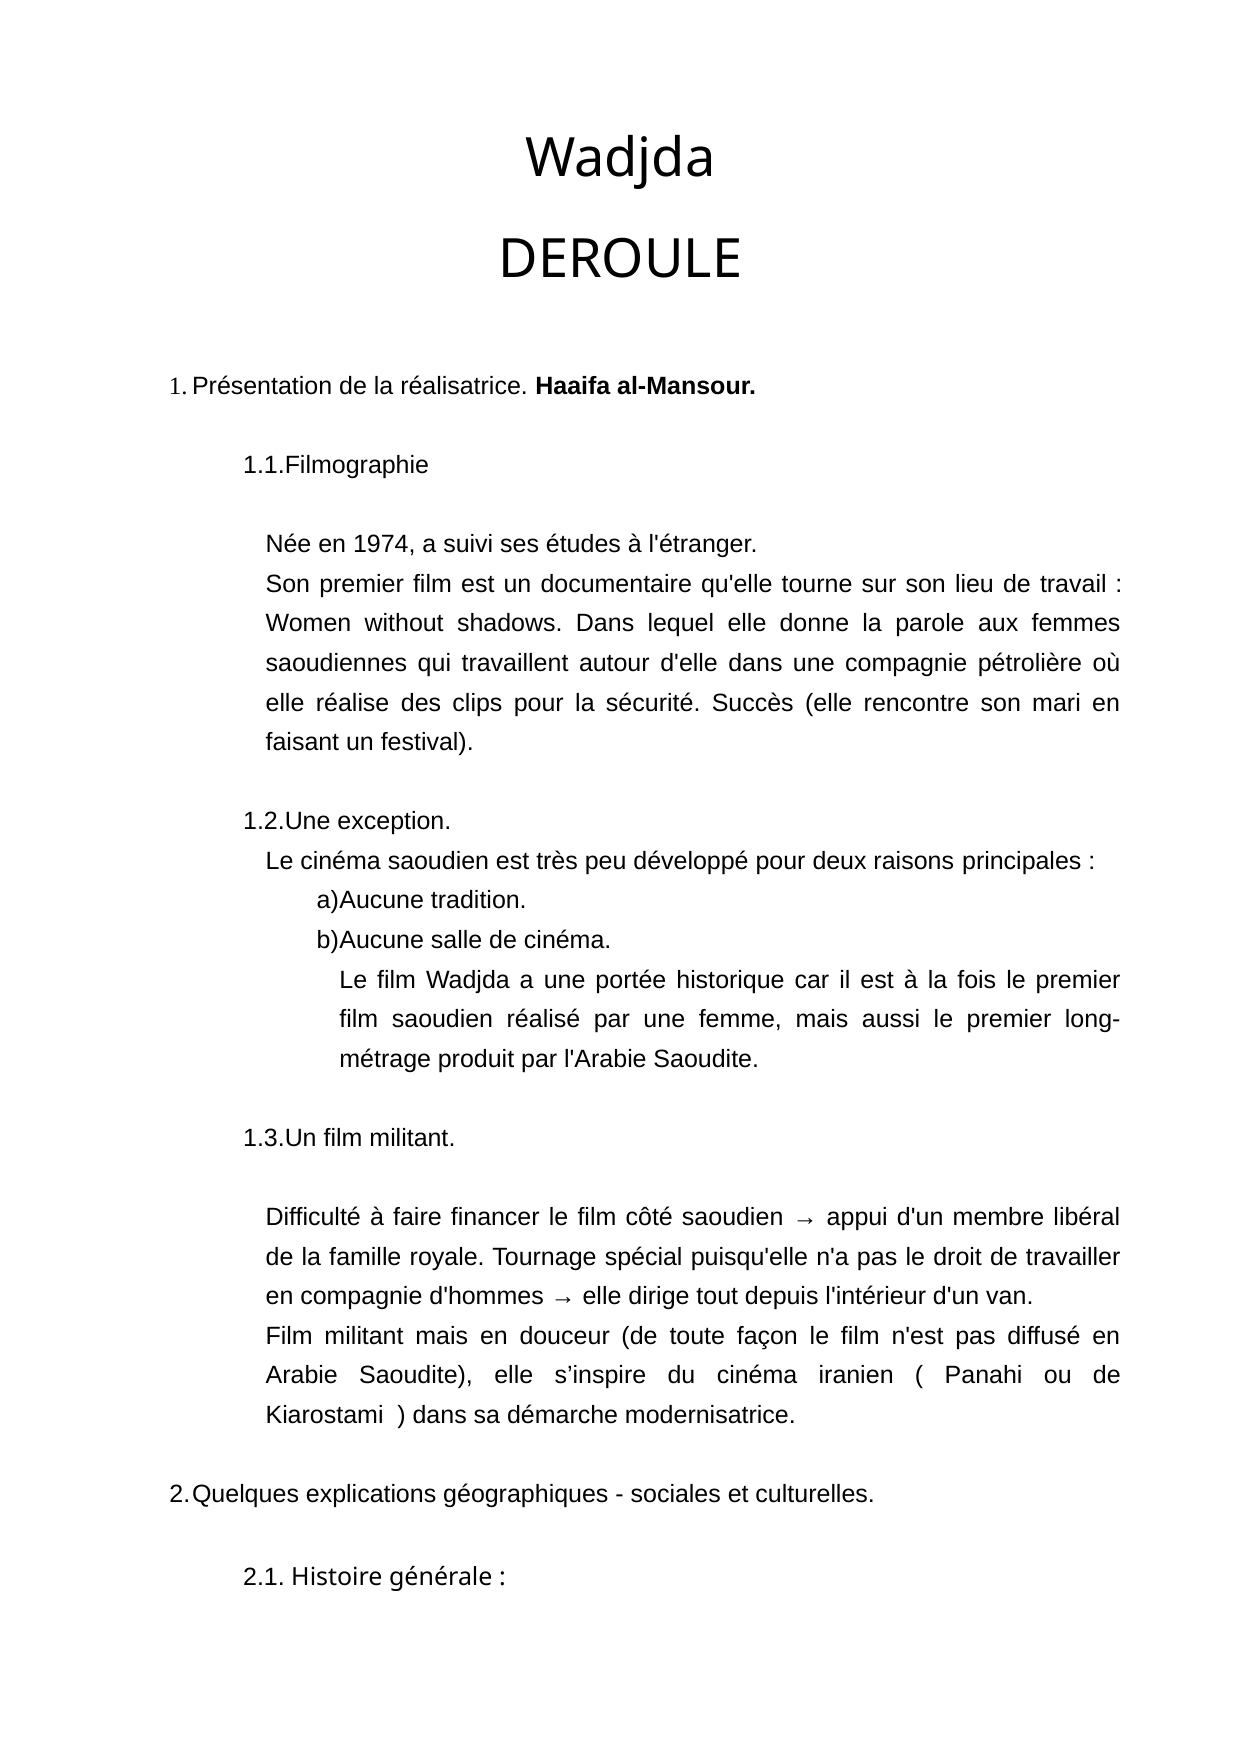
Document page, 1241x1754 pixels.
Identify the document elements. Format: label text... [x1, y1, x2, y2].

list Aucune salle de cinéma. [309, 925, 1122, 954]
list Née en 1974, a suivi ses études à l'étranger. [236, 529, 1122, 558]
list Quelques explications géographiques - sociales et culturelles. [162, 1479, 1122, 1508]
list Le cinéma saoudien est très peu développé pour deux raisons principales : [236, 846, 1122, 875]
list Aucune tradition. [309, 886, 1122, 914]
list Son premier film est un documentaire qu'elle tourne sur son lieu de travail : Women without shadows. Dans lequel elle donne la parole aux femmes saoudiennes qui travaillent autour d'elle dans une compagnie pétrolière où elle réalise des clips pour la sécurité. Succès (elle rencontre son mari en faisant un festival). [236, 569, 1122, 756]
text DEROULE [118, 220, 1122, 294]
list Une exception. [236, 806, 1122, 835]
text Wadjda [118, 118, 1122, 192]
list Le film Wadjda a une portée historique car il est à la fois le premier film saoudien réalisé par une femme, mais aussi le premier long-métrage produit par l'Arabie Saoudite. [309, 965, 1122, 1073]
list Difficulté à faire financer le film côté saoudien → appui d'un membre libéral de la famille royale. Tournage spécial puisqu'elle n'a pas le droit de travailler en compagnie d'hommes → elle dirige tout depuis l'intérieur d'un van. [236, 1202, 1122, 1310]
list Filmographie [236, 450, 1122, 479]
list Histoire générale : [236, 1558, 1122, 1592]
list Présentation de la réalisatrice. Haaifa al-Mansour. [162, 371, 1122, 399]
list Film militant mais en douceur (de toute façon le film n'est pas diffusé en Arabie Saoudite), elle s’inspire du cinéma iranien ( Panahi ou de Kiarostami ) dans sa démarche modernisatrice. [236, 1321, 1122, 1429]
list Un film militant. [236, 1123, 1122, 1152]
